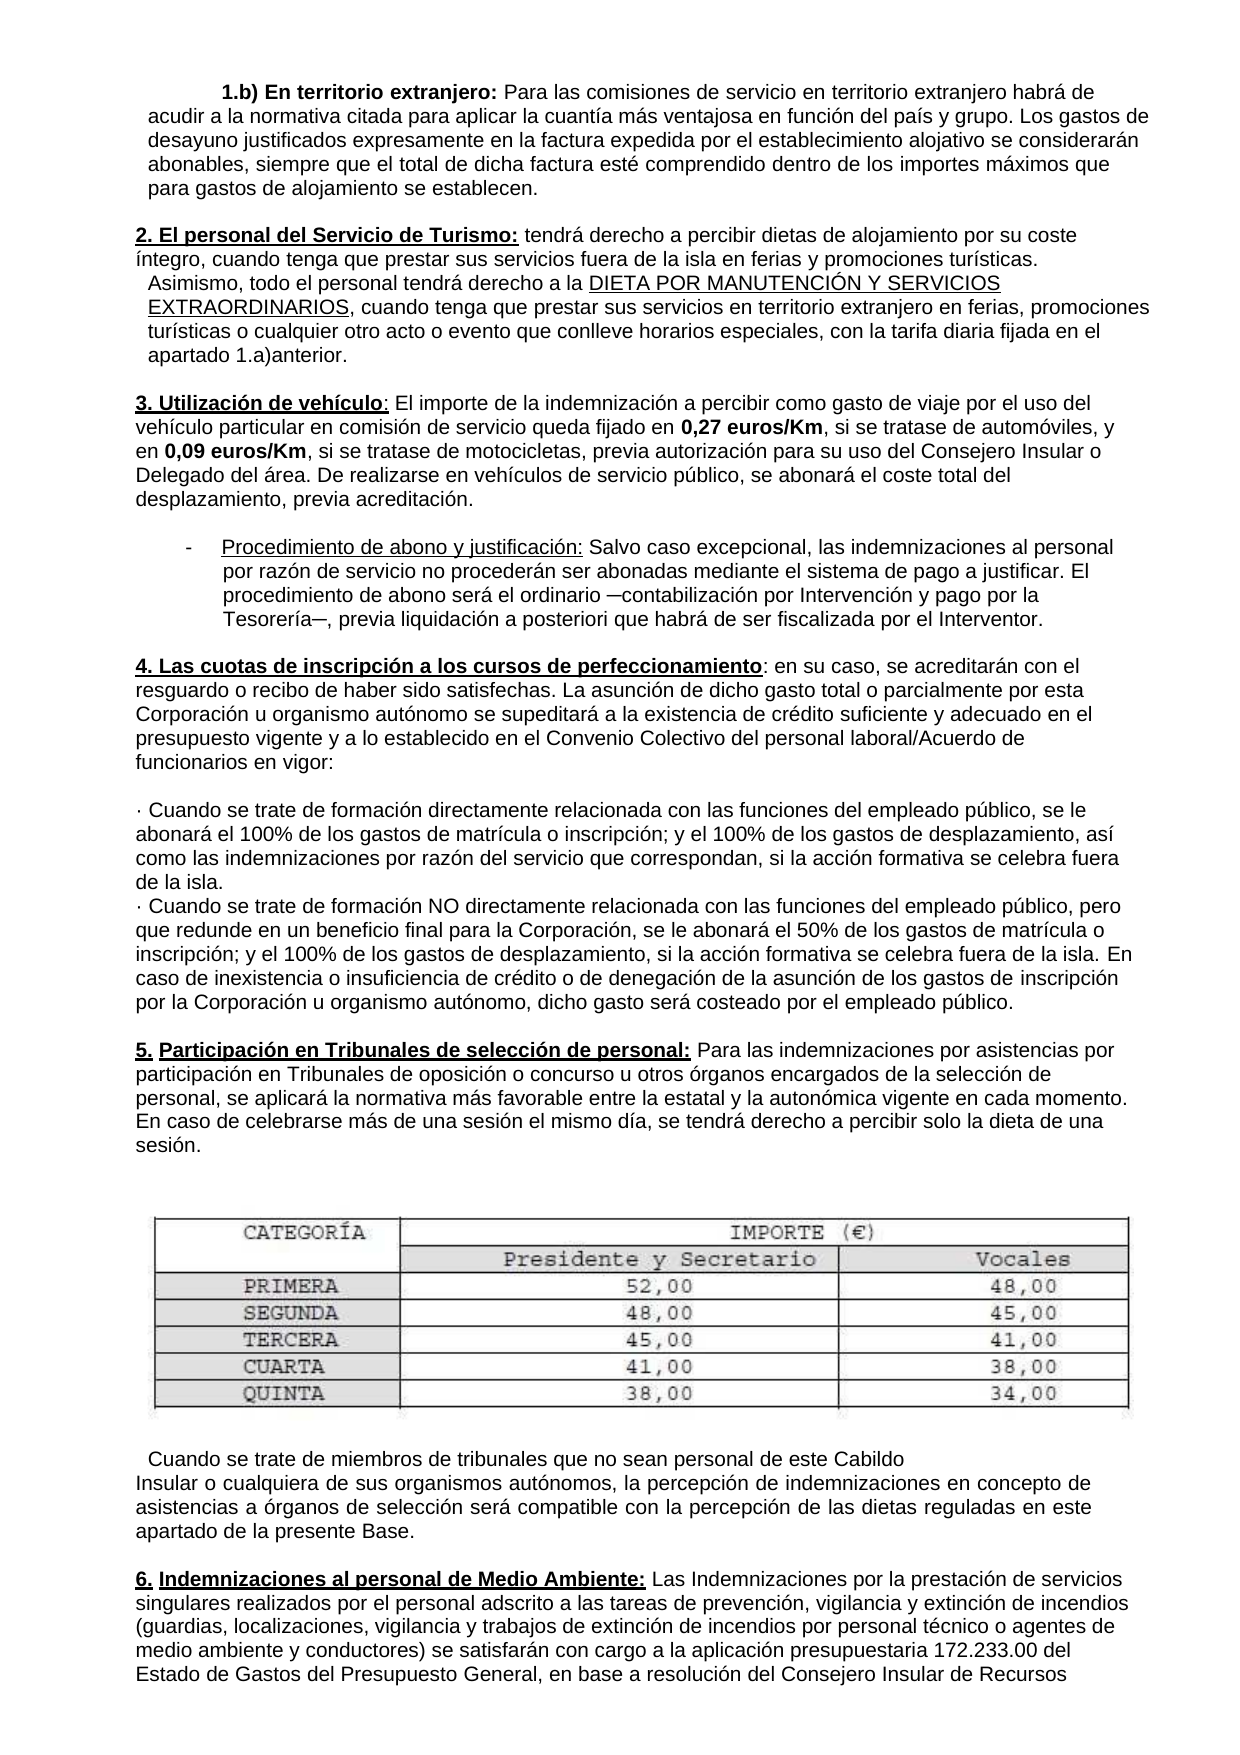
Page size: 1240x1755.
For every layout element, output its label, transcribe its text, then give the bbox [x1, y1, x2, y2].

list El personal del Servicio de Turismo: tendrá derecho a percibir dietas de alojamiento por su coste íntegro, cuando tenga que prestar sus servicios fuera de la isla en ferias y promociones turísticas. [135, 223, 1091, 271]
list Cuando se trate de formación directamente relacionada con las funciones del empleado público, se le abonará el 100% de los gastos de matrícula o inscripción; y el 100% de los gastos de desplazamiento, así como las indemnizaciones por razón del servicio que correspondan, si la acción formativa se celebra fuera de la isla. [135, 798, 1131, 894]
text - Procedimiento de abono y justificación: Salvo caso excepcional, las indemnizaciones al personal por razón de servicio no procederán ser abonadas mediante el sistema de pago a justificar. El procedimiento de abono será el ordinario ─contabilización por Intervención y pago por la Tesorería─, previa liquidación a posteriori que habrá de ser fiscalizada por el Interventor. [185, 534, 1149, 630]
text Insular o cualquiera de sus organismos autónomos, la percepción de indemnizaciones en concepto de asistencias a órganos de selección será compatible con la percepción de las dietas reguladas en este apartado de la presente Base. [135, 1471, 1093, 1543]
list Cuando se trate de formación NO directamente relacionada con las funciones del empleado público, pero que redunde en un beneficio final para la Corporación, se le abonará el 50% de los gastos de matrícula o inscripción; y el 100% de los gastos de desplazamiento, si la acción formativa se celebra fuera de la isla. En caso de inexistencia o insuficiencia de crédito o de denegación de la asunción de los gastos de inscripción por la Corporación u organismo autónomo, dicho gasto será costeado por el empleado público. [135, 894, 1134, 1014]
text Cuando se trate de miembros de tribunales que no sean personal de este Cabildo [148, 1447, 1162, 1471]
list En territorio extranjero: Para las comisiones de servicio en territorio extranjero habrá de acudir a la normativa citada para aplicar la cuantía más ventajosa en función del país y grupo. Los gastos de desayuno justificados expresamente en la factura expedida por el establecimiento alojativo se considerarán abonables, siempre que el total de dicha factura esté comprendido dentro de los importes máximos que para gastos de alojamiento se establecen. [148, 79, 1151, 199]
list Utilización de vehículo: El importe de la indemnización a percibir como gasto de viaje por el uso del vehículo particular en comisión de servicio queda fijado en 0,27 euros/Km, si se tratase de automóviles, y en 0,09 euros/Km, si se tratase de motocicletas, previa autorización para su uso del Consejero Insular o Delegado del área. De realizarse en vehículos de servicio público, se abonará el coste total del desplazamiento, previa acreditación. [135, 391, 1128, 510]
list Indemnizaciones al personal de Medio Ambiente: Las Indemnizaciones por la prestación de servicios singulares realizados por el personal adscrito a las tareas de prevención, vigilancia y extinción de incendios (guardias, localizaciones, vigilancia y trabajos de extinción de incendios por personal técnico o agentes de medio ambiente y conductores) se satisfarán con cargo a la aplicación presupuestaria 172.233.00 del Estado de Gastos del Presupuesto General, en base a resolución del Consejero Insular de Recursos [135, 1566, 1140, 1686]
list Participación en Tribunales de selección de personal: Para las indemnizaciones por asistencias por participación en Tribunales de oposición o concurso u otros órganos encargados de la selección de personal, se aplicará la normativa más favorable entre la estatal y la autonómica vigente en cada momento. En caso de celebrarse más de una sesión el mismo día, se tendrá derecho a percibir solo la dieta de una sesión. [135, 1037, 1142, 1157]
text Asimismo, todo el personal tendrá derecho a la DIETA POR MANUTENCIÓN Y SERVICIOS EXTRAORDINARIOS, cuando tenga que prestar sus servicios en territorio extranjero en ferias, promociones turísticas o cualquier otro acto o evento que conlleve horarios especiales, con la tarifa diaria fijada en el apartado 1.a)anterior. [148, 271, 1162, 367]
list Las cuotas de inscripción a los cursos de perfeccionamiento: en su caso, se acreditarán con el resguardo o recibo de haber sido satisfechas. La asunción de dicho gasto total o parcialmente por esta Corporación u organismo autónomo se supeditará a la existencia de crédito suficiente y adecuado en el presupuesto vigente y a lo establecido en el Convenio Colectivo del personal laboral/Acuerdo de funcionarios en vigor: [135, 654, 1104, 774]
